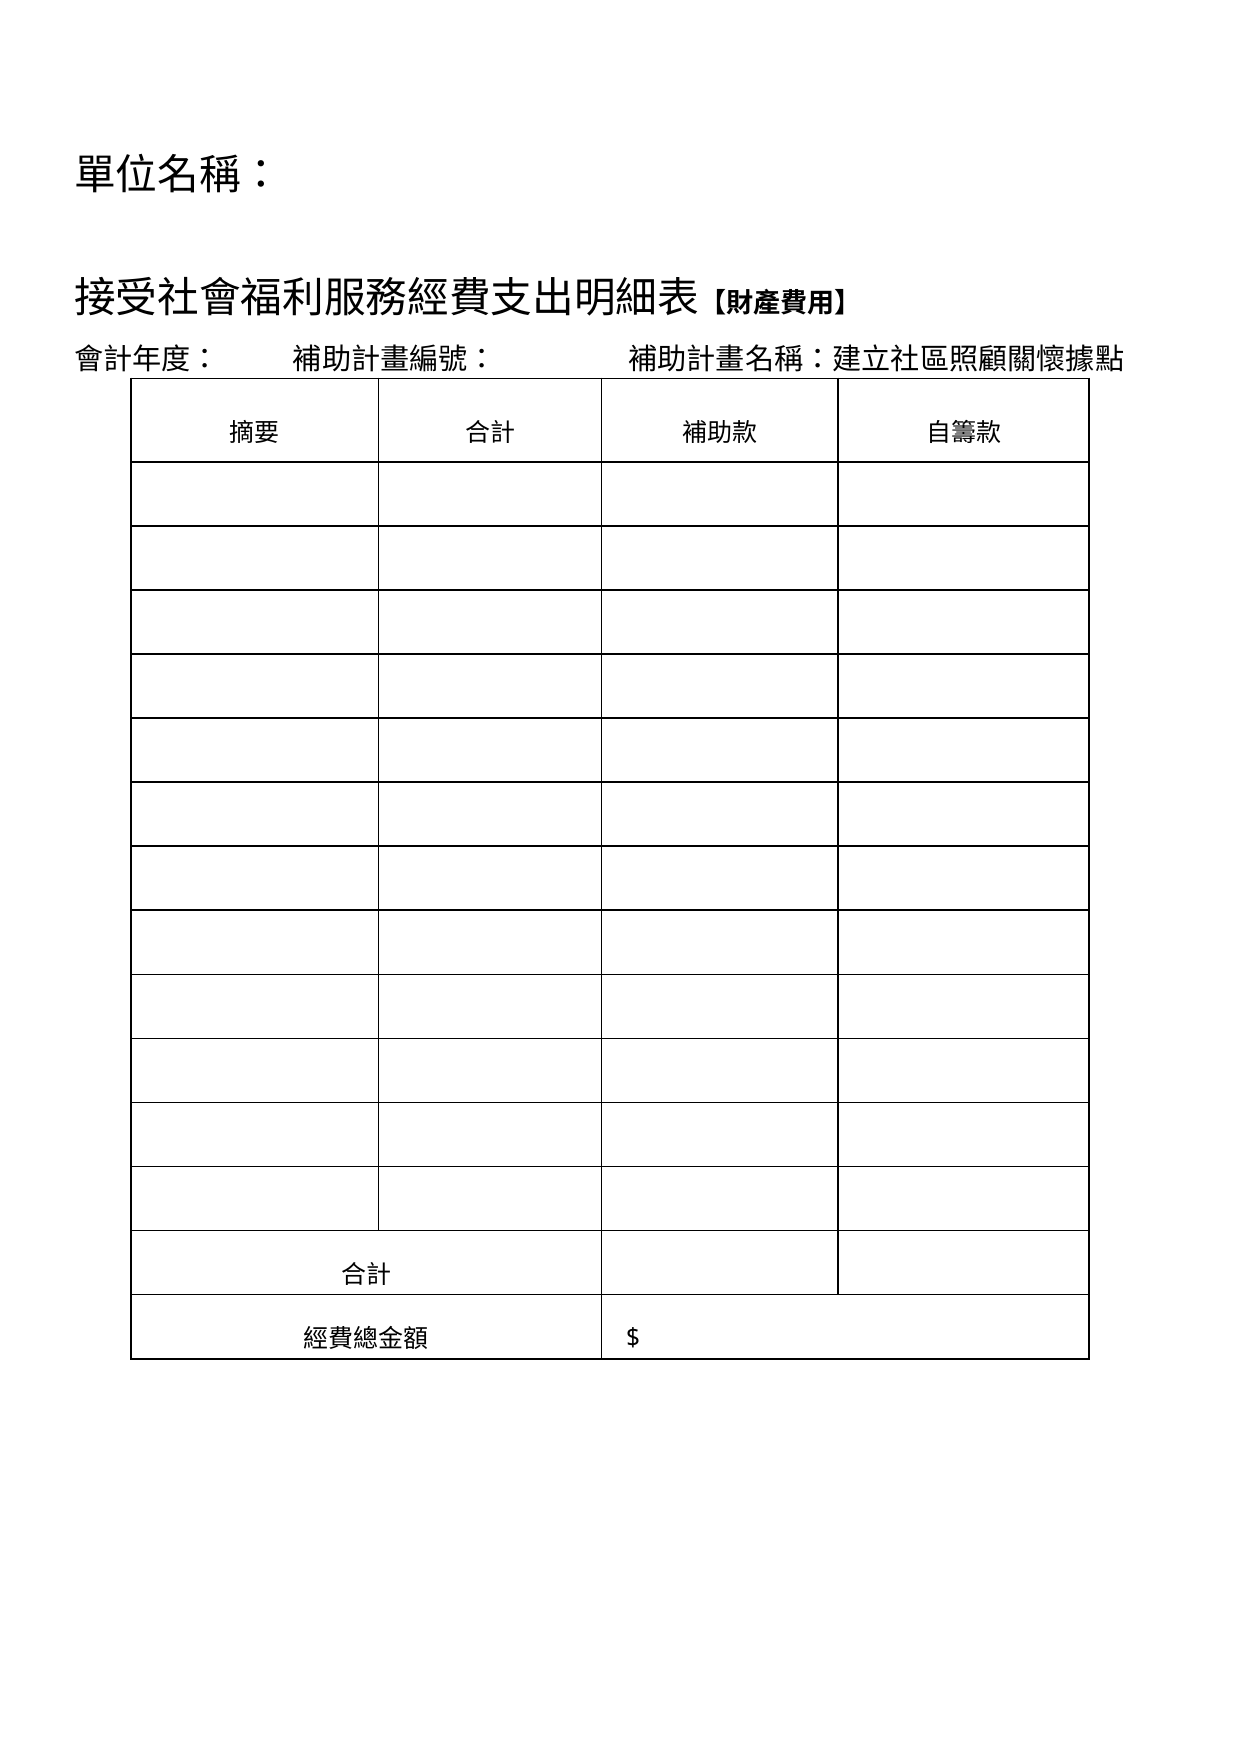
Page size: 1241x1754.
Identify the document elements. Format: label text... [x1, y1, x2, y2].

table_cell [132, 783, 378, 845]
table_cell [379, 591, 601, 653]
table_header 補助款 [602, 379, 837, 461]
table_cell [132, 655, 378, 717]
table_cell [839, 527, 1088, 589]
table_cell [839, 719, 1088, 781]
table_cell [602, 527, 837, 589]
table_cell [602, 1039, 837, 1102]
table_cell [379, 463, 601, 525]
table_cell 經費總金額 [132, 1295, 601, 1358]
table_cell [379, 975, 601, 1037]
table_header 自籌款 [839, 379, 1088, 461]
table_cell $ [602, 1295, 1088, 1358]
table_cell [602, 783, 837, 845]
table_cell [132, 1103, 378, 1166]
table_cell [602, 1103, 837, 1166]
table_cell [132, 463, 378, 525]
table_header 合計 [379, 379, 601, 461]
table_cell [132, 719, 378, 781]
table_cell [602, 975, 837, 1037]
table_cell [379, 1103, 601, 1166]
table_cell [839, 463, 1088, 525]
table_cell [379, 783, 601, 845]
table_cell [839, 783, 1088, 845]
table_cell [602, 911, 837, 973]
table_cell 合計 [132, 1231, 601, 1294]
table_cell [839, 847, 1088, 909]
table_cell [602, 591, 837, 653]
table_header 摘要 [132, 379, 378, 461]
table_cell [839, 975, 1088, 1037]
table_cell [839, 911, 1088, 973]
table_cell [602, 719, 837, 781]
text 單位名稱： [74, 130, 1146, 192]
table_cell [839, 1103, 1088, 1166]
table_cell [602, 463, 837, 525]
table_cell [379, 1039, 601, 1102]
table_cell [132, 527, 378, 589]
table_cell [839, 655, 1088, 717]
table_cell [839, 1039, 1088, 1102]
table_cell [379, 1167, 601, 1230]
table_cell [132, 591, 378, 653]
table_cell [602, 1231, 837, 1294]
table_cell [602, 655, 837, 717]
table_cell [839, 1167, 1088, 1230]
table_cell [379, 655, 601, 717]
table_cell [839, 591, 1088, 653]
table_cell [132, 1167, 378, 1230]
table_cell [132, 847, 378, 909]
text 會計年度： 補助計畫編號： 補助計畫名稱：建立社區照顧關懷據點 [74, 315, 1146, 378]
table_cell [379, 719, 601, 781]
table_cell [379, 847, 601, 909]
table_cell [602, 847, 837, 909]
table_cell [132, 911, 378, 973]
table_cell [602, 1167, 837, 1230]
table_cell [132, 1039, 378, 1102]
table_cell [132, 975, 378, 1037]
text 接受社會福利服務經費支出明細表【財產費用】 [74, 253, 1062, 315]
table_cell [839, 1231, 1088, 1294]
table_cell [379, 527, 601, 589]
table_cell [379, 911, 601, 973]
